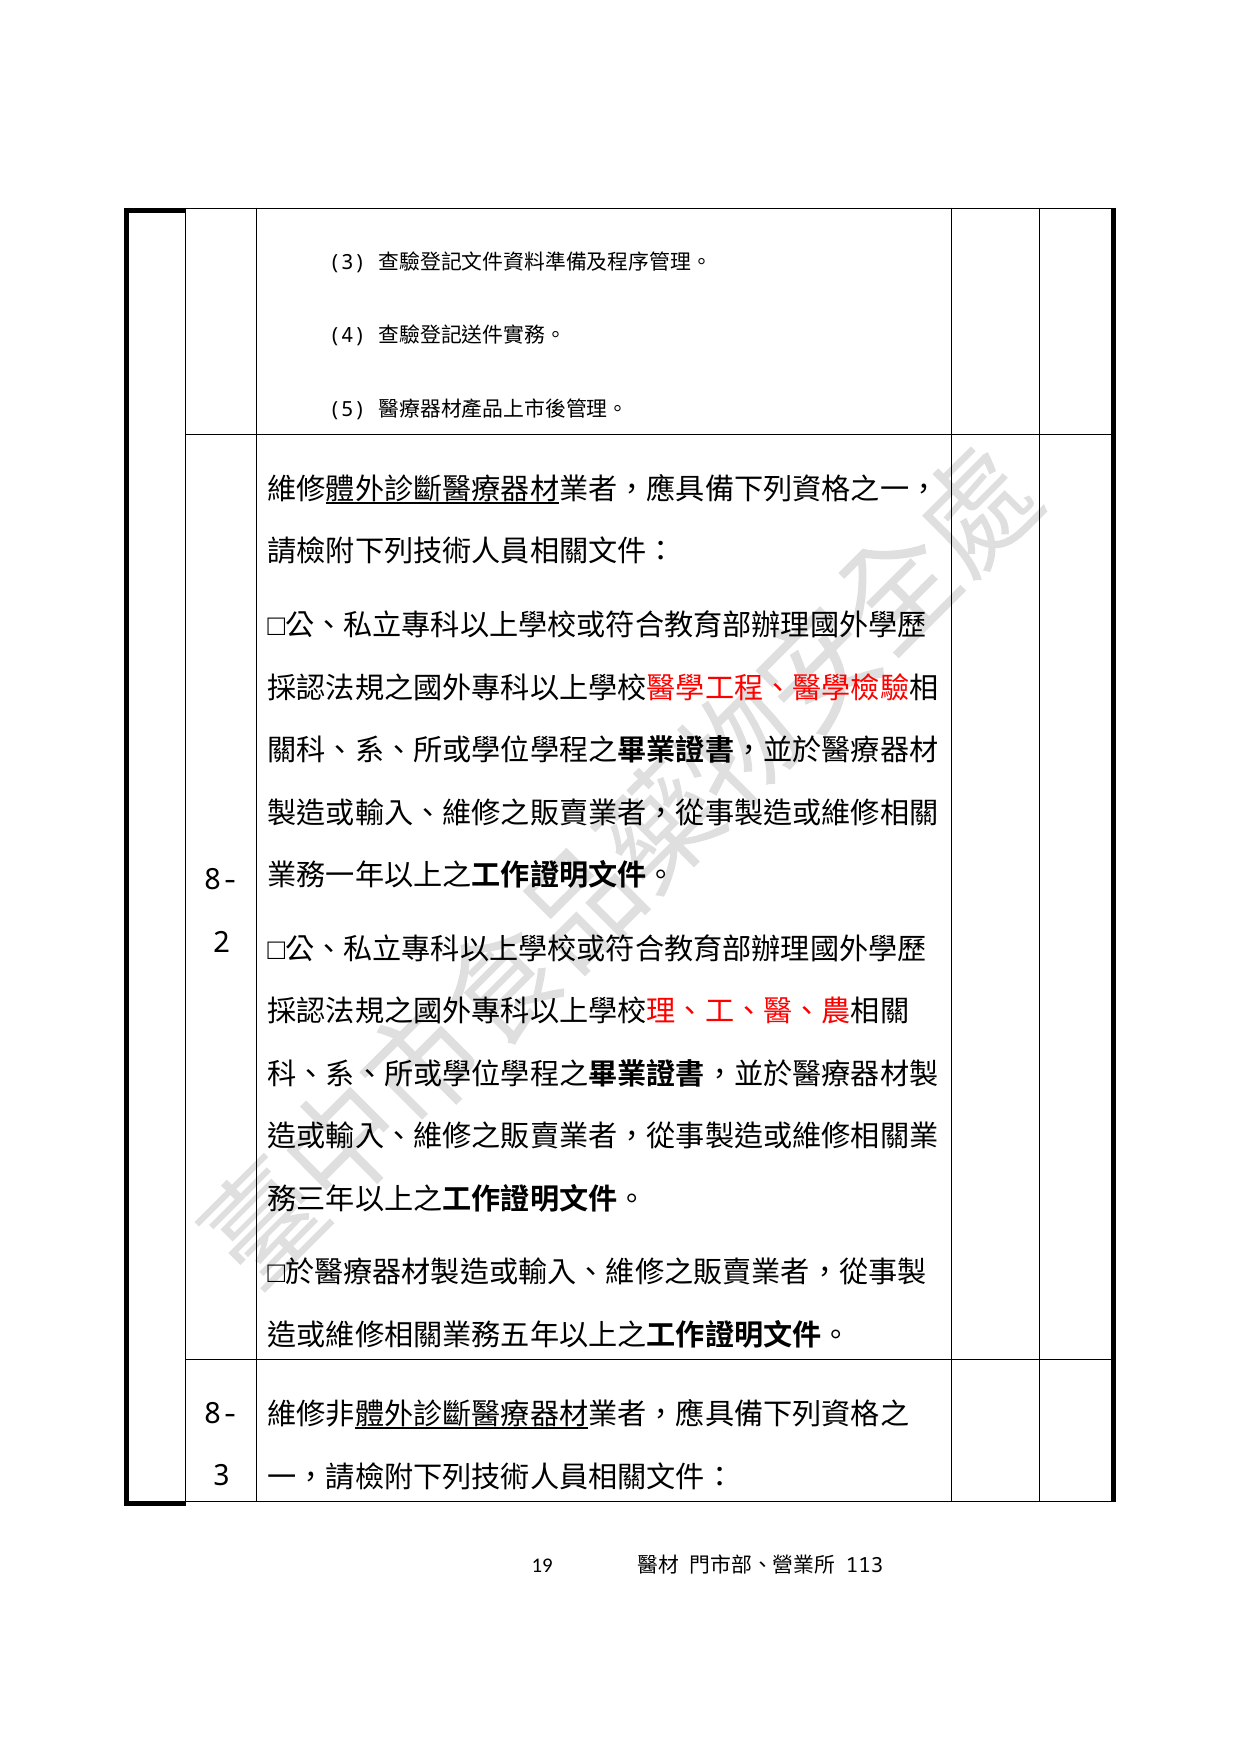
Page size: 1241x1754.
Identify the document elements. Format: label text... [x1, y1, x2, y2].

table_cell 維修非體外診斷醫療器材業者，應具備下列資格之一，請檢附下列技術人員相關文件： [257, 1360, 951, 1501]
table_cell [952, 1360, 1039, 1501]
table_cell [973, 525, 987, 540]
table_cell [952, 209, 1039, 434]
table_cell [1040, 209, 1111, 434]
table_cell 維修體外診斷醫療器材業者，應具備下列資格之一，請檢附下列技術人員相關文件： □公、私立專科以上學校或符合教育部辦理國外學歷採認法規之國外專科以上學校醫學工程、醫學檢驗相關科、系、所或學位學程之畢業證書，並於醫療器材製造或輸入、維修之販賣業者，從事製造或維修相關業務一年以上之工作證明文件。 □公、私立專科以上學校或符合教育部辦理國外學歷採認法規之國外專科以上學校理、工、醫、農相關科、系、所或學位學程之畢業證書，並於醫療器材製造或輸入、維修之販賣業者，從事製造或維修相關業務三年以上之工作證明文件。 □於醫療器材製造或輸入、維修之販賣業者，從事製造或維修相關業務五年以上之工作證明文件。 [257, 435, 951, 1359]
table_cell [952, 435, 1039, 550]
table_cell [186, 209, 256, 434]
table_cell 8-3 [186, 1360, 256, 1501]
table_cell [1040, 1360, 1111, 1501]
table_cell [129, 213, 185, 1501]
table_cell [1040, 435, 1111, 1359]
table_cell 醫療器材輸入業者，應具備下列各款資格，請檢附下列技術人員相關文件： □公、私立專科以上學校或符合教育部辦理國外學歷採認法規之國外專科以上學校之畢業證書。 □於醫療器材製造業或販賣業，從事醫療器材製造或醫療器材查驗登記文件資料準備、程序管理及送件實務相關業務一年以上之工作證明文件。 □五年內接受至少二十小時之教育訓練證明文件；其教育訓練包括下列課程： 我國醫療器材相關法令。 醫療器材產品製造品質管理系統。 查驗登記文件資料準備及程序管理。 查驗登記送件實務。 醫療器材產品上市後管理。 [257, 209, 951, 434]
table_cell [952, 496, 958, 506]
table_cell [952, 521, 1039, 1359]
table_cell 8-2 [186, 435, 256, 1359]
